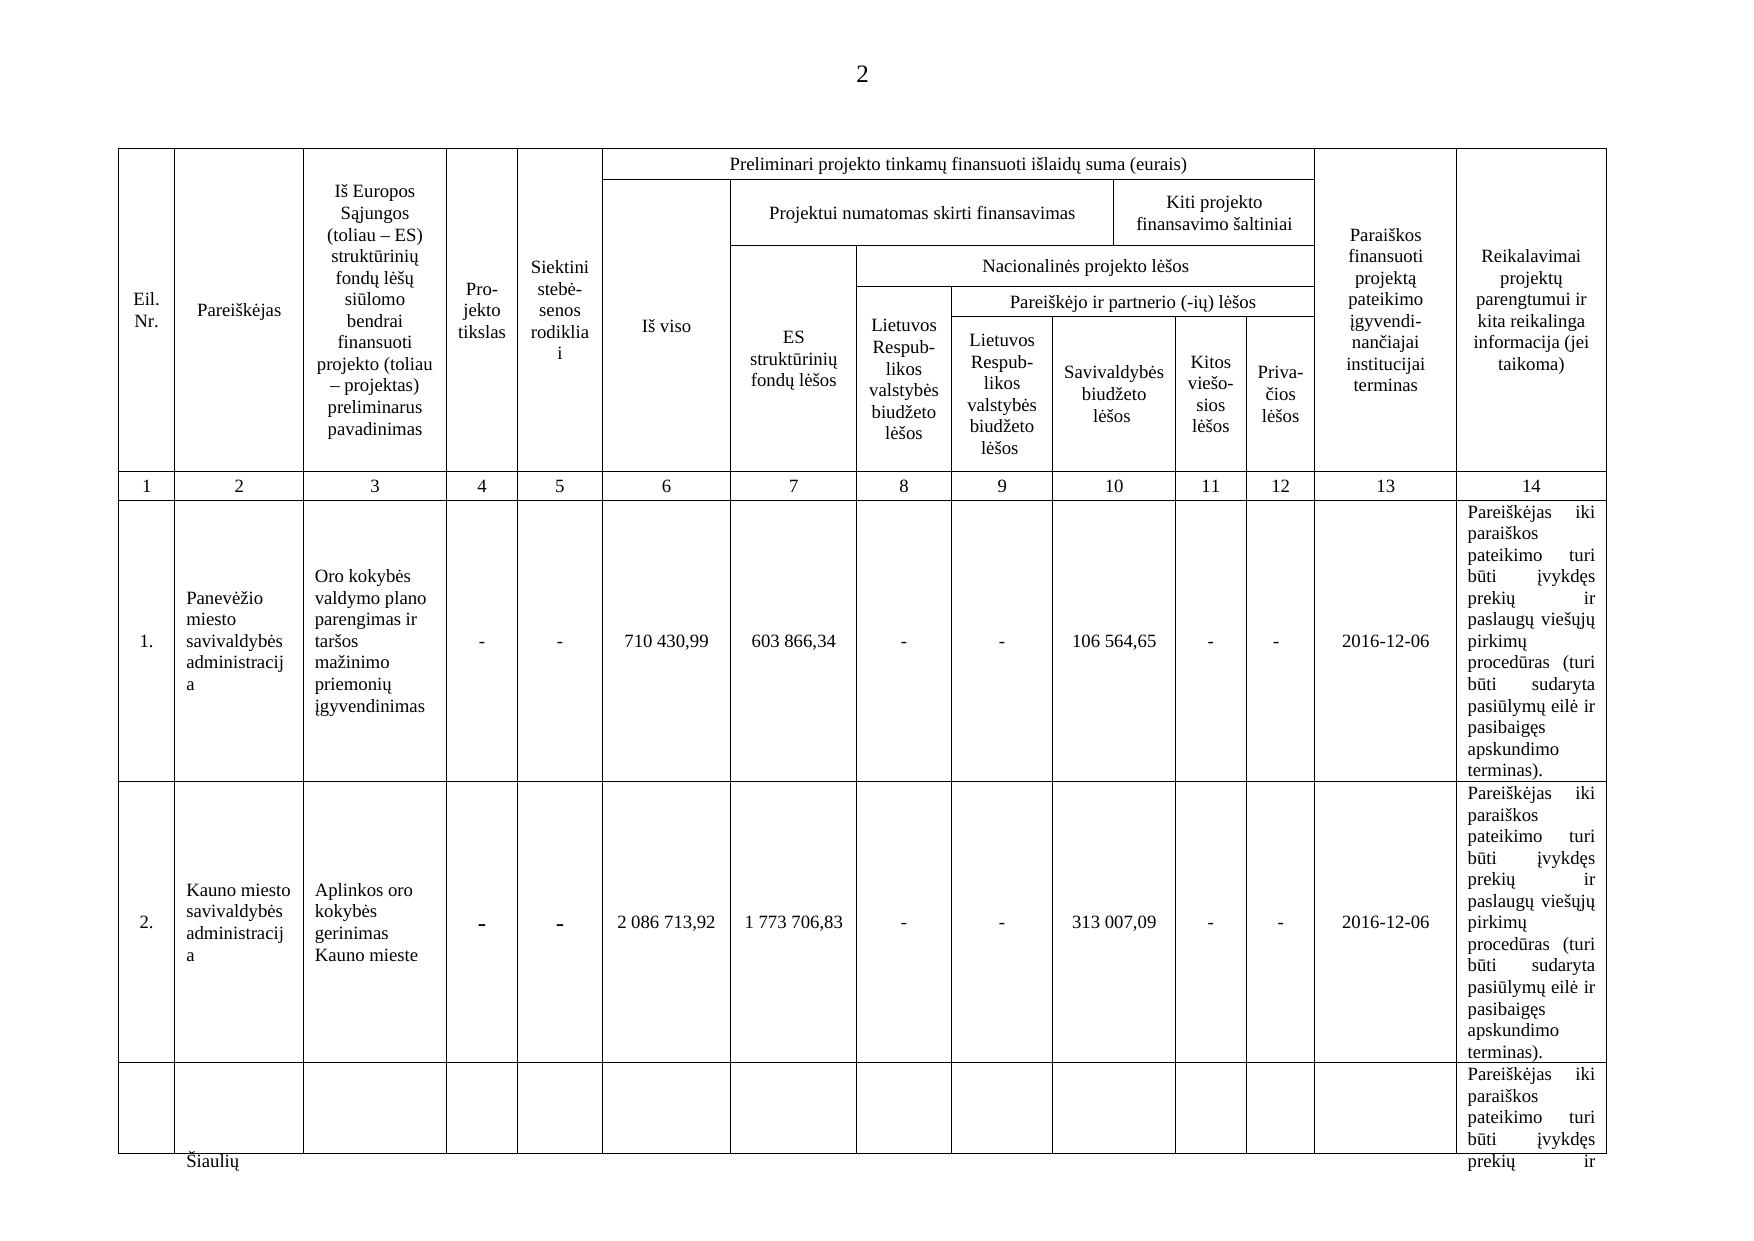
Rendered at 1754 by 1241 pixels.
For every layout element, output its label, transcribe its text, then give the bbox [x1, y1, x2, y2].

table_cell 11 [1176, 472, 1246, 499]
table_cell - [447, 1063, 517, 1152]
table_cell - [857, 782, 951, 1062]
table_cell 14 [1457, 472, 1606, 499]
table_cell 10 [1053, 472, 1175, 499]
table_header Preliminari projekto tinkamų finansuoti išlaidų suma (eurais) [603, 149, 1314, 179]
table_cell - [1176, 501, 1246, 781]
table_cell 2016-12-06 [1315, 501, 1456, 781]
table_cell 2 086 713,92 [603, 782, 730, 1062]
table_cell Nacionalinės projekto lėšos [857, 246, 1314, 286]
table_cell - [1247, 1063, 1314, 1152]
table_cell 3. [119, 1063, 174, 1152]
table_cell Lietuvos Respub-likos valstybės biudžeto lėšos [857, 287, 951, 471]
table_cell 2. [119, 782, 174, 1062]
table_cell 1 [119, 472, 174, 499]
table_cell Aplinkos oro kokybės gerinimas Kauno mieste [304, 782, 446, 1062]
table_cell 2 [175, 472, 303, 499]
table_cell Kiti projekto finansavimo šaltiniai [1114, 180, 1314, 245]
table_header Siektini stebė-senos rodikliai [518, 149, 602, 471]
table_cell 13 [1315, 472, 1456, 499]
table_cell Pareiškėjo ir partnerio (-ių) lėšos [952, 287, 1314, 316]
table_cell Oro kokybės valdymo plano parengimas ir taršos mažinimo priemonių įgyvendinimas [304, 501, 446, 781]
table_cell 2016-12-06 [1315, 782, 1456, 1062]
table_cell ES struktūrinių fondų lėšos [731, 246, 856, 471]
table_cell 710 430,99 [603, 501, 730, 781]
table_cell Savivaldybės biudžeto lėšos [1053, 317, 1175, 471]
table_cell 12 [1247, 472, 1314, 499]
table_cell - [1247, 782, 1314, 1062]
table_cell 313 007,09 [1053, 782, 1175, 1062]
table_cell 1 773 706,83 [731, 782, 856, 1062]
table_cell Priva-čios lėšos [1247, 317, 1314, 471]
table_cell - [1176, 1063, 1246, 1152]
table_cell 4 [447, 472, 517, 499]
table_cell 5 [518, 472, 602, 499]
table_cell 2016-12-06 [1315, 1063, 1456, 1152]
table_cell 1. [119, 501, 174, 781]
table_cell Projektui numatomas skirti finansavimas [731, 180, 1113, 245]
table_cell - [952, 782, 1052, 1062]
table_cell Panevėžio miesto savivaldybės administracija [175, 501, 303, 781]
table_cell - [857, 1063, 951, 1152]
table_header Pro-jekto tikslas [447, 149, 517, 471]
table_cell 8 [857, 472, 951, 499]
table_cell 428 256,22 [603, 1063, 730, 1152]
table_cell Šiaulių miesto savivaldybės administracija [175, 1063, 303, 1152]
table_cell 7 [731, 472, 856, 499]
table_cell - [447, 782, 517, 1062]
table_cell 603 866,34 [731, 501, 856, 781]
table_cell 364 017,79 [731, 1063, 856, 1152]
table_header Pareiškėjas [175, 149, 303, 471]
table_cell Pareiškėjas iki paraiškos pateikimo turi būti įvykdęs prekių ir paslaugų viešųjų pirkimų procedūras (turi būti sudaryta pasiūlymų eilė ir pasibaigęs apskundimo terminas). [1457, 501, 1606, 781]
table_cell Kitos viešo-sios lėšos [1176, 317, 1246, 471]
table_cell 3 [304, 472, 446, 499]
table_cell 64 238,43 [1053, 1063, 1175, 1152]
table_header Reikalavimai projektų parengtumui ir kita reikalinga informacija (jei taikoma) [1457, 149, 1606, 471]
table_cell Aplinkos oro kokybės gerinimas Šiaulių mieste [304, 1063, 446, 1152]
table_cell 9 [952, 472, 1052, 499]
table_cell Pareiškėjas iki paraiškos pateikimo turi būti įvykdęs prekių ir paslaugų viešųjų pirkimų procedūras (turi būti sudaryta pasiūlymų eilė ir pasibaigęs apskundimo terminas). [1457, 1063, 1606, 1152]
table_header Iš Europos Sąjungos (toliau – ES) struktūrinių fondų lėšų siūlomo bendrai finansuoti projekto (toliau – projektas) preliminarus pavadinimas [304, 149, 446, 471]
table_cell - [518, 1063, 602, 1152]
table_cell Kauno miesto savivaldybės administracija [175, 782, 303, 1062]
table_cell - [952, 501, 1052, 781]
table_header Paraiškos finansuoti projektą pateikimo įgyvendi-nančiajai institucijai terminas [1315, 149, 1456, 471]
table_cell - [1176, 782, 1246, 1062]
table_cell - [952, 1063, 1052, 1152]
table_header Eil. Nr. [119, 149, 174, 471]
table_cell - [447, 501, 517, 781]
table_cell - [518, 501, 602, 781]
table_cell - [1247, 501, 1314, 781]
table_cell 106 564,65 [1053, 501, 1175, 781]
table_cell 6 [603, 472, 730, 499]
table_cell Iš viso [603, 180, 730, 471]
table_cell - [518, 782, 602, 1062]
table_cell Lietuvos Respub-likos valstybės biudžeto lėšos [952, 317, 1052, 471]
table_cell Pareiškėjas iki paraiškos pateikimo turi būti įvykdęs prekių ir paslaugų viešųjų pirkimų procedūras (turi būti sudaryta pasiūlymų eilė ir pasibaigęs apskundimo terminas). [1457, 782, 1606, 1062]
table_cell - [857, 501, 951, 781]
